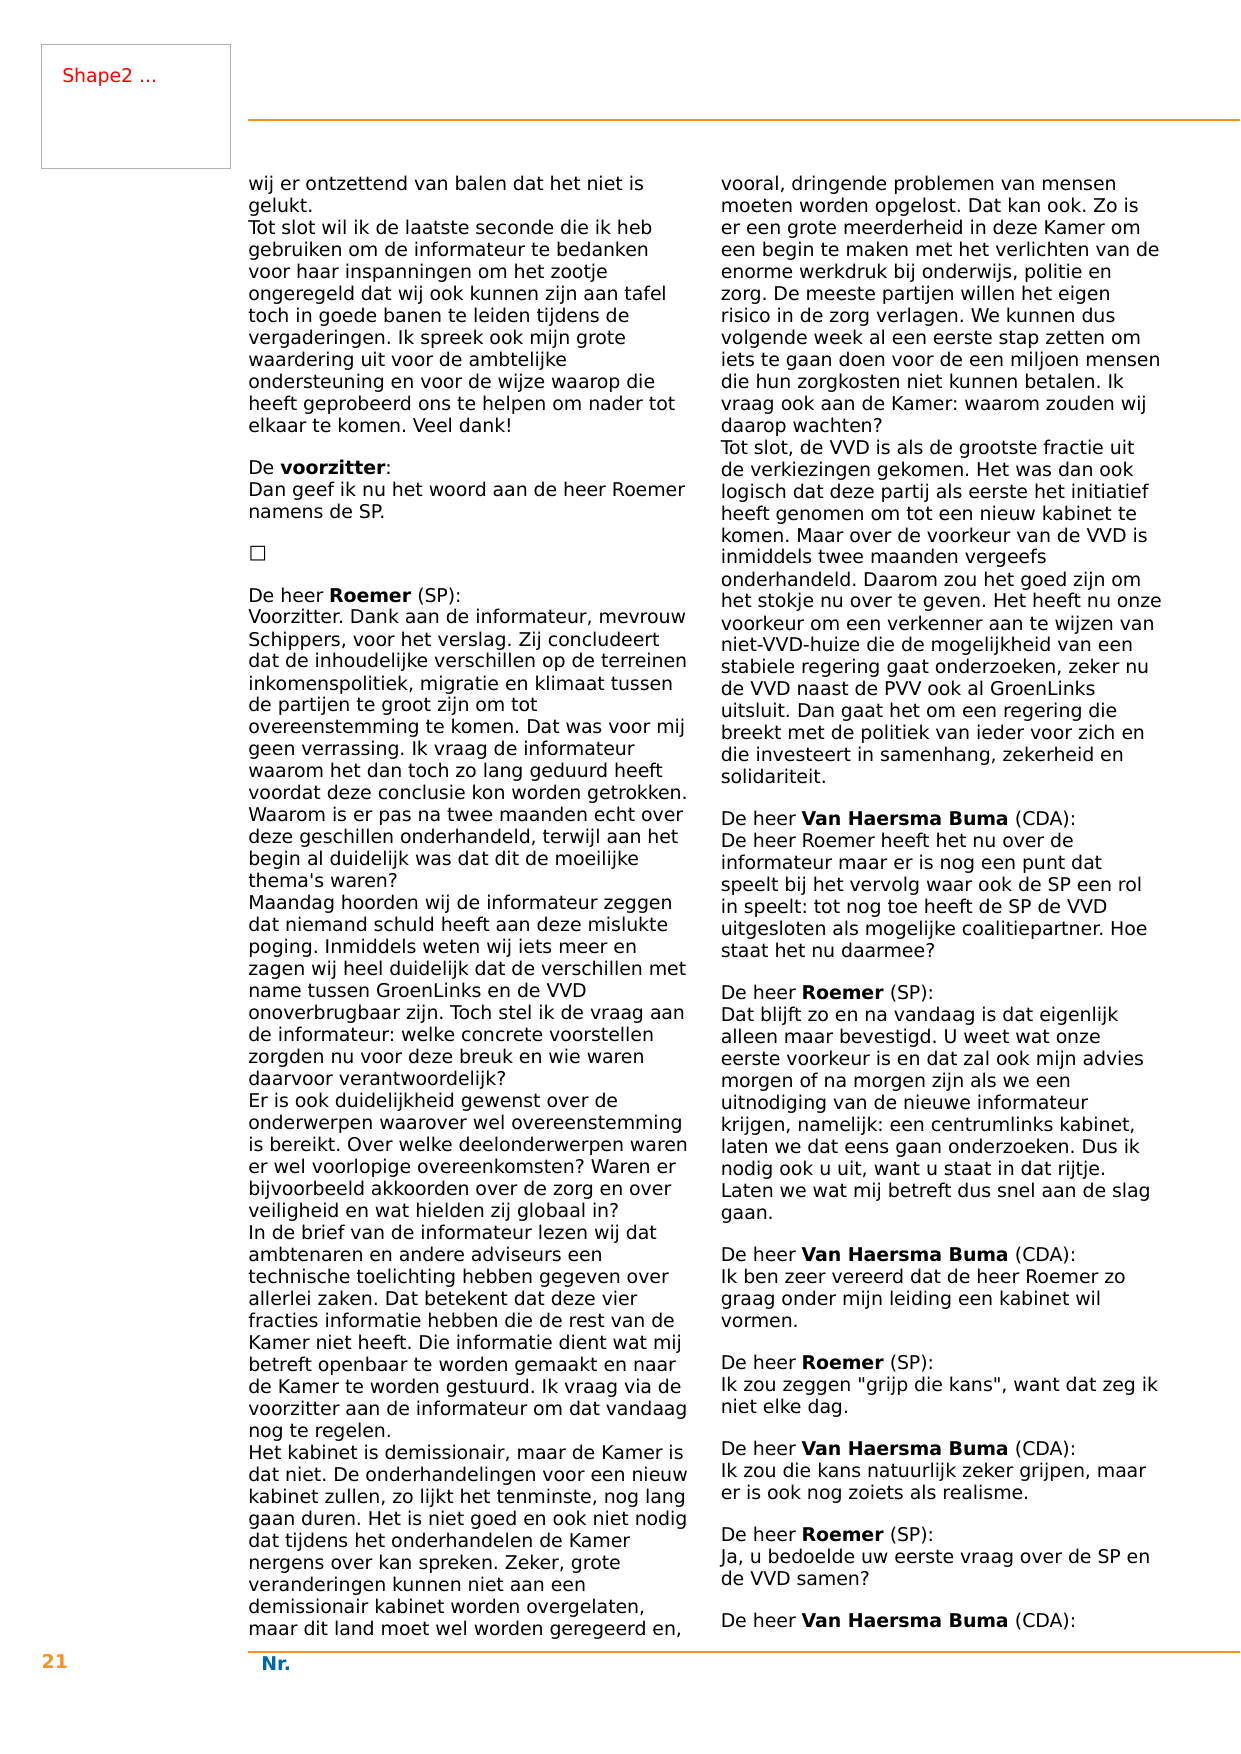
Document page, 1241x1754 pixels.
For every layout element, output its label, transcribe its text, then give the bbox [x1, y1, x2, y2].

text In de brief van de informateur lezen wij dat ambtenaren en andere adviseurs een technische toelichting hebben gegeven over allerlei zaken. Dat betekent dat deze vier fracties informatie hebben die de rest van de Kamer niet heeft. Die informatie dient wat mij betreft openbaar te worden gemaakt en naar de Kamer te worden gestuurd. Ik vraag via de voorzitter aan de informateur om dat vandaag nog te regelen. [248, 1222, 691, 1442]
text De heer Roemer heeft het nu over de informateur maar er is nog een punt dat speelt bij het vervolg waar ook de SP een rol in speelt: tot nog toe heeft de SP de VVD uitgesloten als mogelijke coalitiepartner. Hoe staat het nu daarmee? [721, 830, 1163, 962]
text De heer Roemer (SP): [721, 1352, 1163, 1374]
text Tot slot, de VVD is als de grootste fractie uit de verkiezingen gekomen. Het was dan ook logisch dat deze partij als eerste het initiatief heeft genomen om tot een nieuw kabinet te komen. Maar over de voorkeur van de VVD is inmiddels twee maanden vergeefs onderhandeld. Daarom zou het goed zijn om het stokje nu over te geven. Het heeft nu onze voorkeur om een verkenner aan te wijzen van niet-VVD-huize die de mogelijkheid van een stabiele regering gaat onderzoeken, zeker nu de VVD naast de PVV ook al GroenLinks uitsluit. Dan gaat het om een regering die breekt met de politiek van ieder voor zich en die investeert in samenhang, zekerheid en solidariteit. [721, 437, 1163, 788]
text Maandag hoorden wij de informateur zeggen dat niemand schuld heeft aan deze mislukte poging. Inmiddels weten wij iets meer en zagen wij heel duidelijk dat de verschillen met name tussen GroenLinks en de VVD onoverbrugbaar zijn. Toch stel ik de vraag aan de informateur: welke concrete voorstellen zorgden nu voor deze breuk en wie waren daarvoor verantwoordelijk? [248, 892, 691, 1090]
text De heer Van Haersma Buma (CDA): [721, 1609, 1163, 1632]
text De heer Van Haersma Buma (CDA): [721, 808, 1163, 830]
text vooral, dringende problemen van mensen moeten worden opgelost. Dat kan ook. Zo is er een grote meerderheid in deze Kamer om een begin te maken met het verlichten van de enorme werkdruk bij onderwijs, politie en zorg. De meeste partijen willen het eigen risico in de zorg verlagen. We kunnen dus volgende week al een eerste stap zetten om iets te gaan doen voor de een miljoen mensen die hun zorgkosten niet kunnen betalen. Ik vraag ook aan de Kamer: waarom zouden wij daarop wachten? [721, 173, 1163, 437]
text De heer Roemer (SP): [721, 982, 1163, 1004]
text Ik ben zeer vereerd dat de heer Roemer zo graag onder mijn leiding een kabinet wil vormen. [721, 1266, 1163, 1332]
text De heer Van Haersma Buma (CDA): [721, 1244, 1163, 1266]
text Er is ook duidelijkheid gewenst over de onderwerpen waarover wel overeenstemming is bereikt. Over welke deelonderwerpen waren er wel voorlopige overeenkomsten? Waren er bijvoorbeeld akkoorden over de zorg en over veiligheid en wat hielden zij globaal in? [248, 1090, 691, 1222]
text Ik zou die kans natuurlijk zeker grijpen, maar er is ook nog zoiets als realisme. [721, 1460, 1163, 1504]
text De heer Roemer (SP): [721, 1524, 1163, 1546]
text De heer Van Haersma Buma (CDA): [721, 1438, 1163, 1460]
text Dat blijft zo en na vandaag is dat eigenlijk alleen maar bevestigd. U weet wat onze eerste voorkeur is en dat zal ook mijn advies morgen of na morgen zijn als we een uitnodiging van de nieuwe informateur krijgen, namelijk: een centrumlinks kabinet, laten we dat eens gaan onderzoeken. Dus ik nodig ook u uit, want u staat in dat rijtje. Laten we wat mij betreft dus snel aan de slag gaan. [721, 1004, 1163, 1224]
text De heer Roemer (SP): [248, 584, 691, 606]
text wij er ontzettend van balen dat het niet is gelukt. [248, 173, 691, 217]
text Voorzitter. Dank aan de informateur, mevrouw Schippers, voor het verslag. Zij concludeert dat de inhoudelijke verschillen op de terreinen inkomenspolitiek, migratie en klimaat tussen de partijen te groot zijn om tot overeenstemming te komen. Dat was voor mij geen verrassing. Ik vraag de informateur waarom het dan toch zo lang geduurd heeft voordat deze conclusie kon worden getrokken. Waarom is er pas na twee maanden echt over deze geschillen onderhandeld, terwijl aan het begin al duidelijk was dat dit de moeilijke thema's waren? [248, 606, 691, 892]
text Tot slot wil ik de laatste seconde die ik heb gebruiken om de informateur te bedanken voor haar inspanningen om het zootje ongeregeld dat wij ook kunnen zijn aan tafel toch in goede banen te leiden tijdens de vergaderingen. Ik spreek ook mijn grote waardering uit voor de ambtelijke ondersteuning en voor de wijze waarop die heeft geprobeerd ons te helpen om nader tot elkaar te komen. Veel dank! [248, 217, 691, 437]
text Ik zou zeggen "grijp die kans", want dat zeg ik niet elke dag. [721, 1374, 1163, 1418]
text Ja, u bedoelde uw eerste vraag over de SP en de VVD samen? [721, 1546, 1163, 1589]
text De voorzitter: [248, 457, 691, 478]
text Het kabinet is demissionair, maar de Kamer is dat niet. De onderhandelingen voor een nieuw kabinet zullen, zo lijkt het tenminste, nog lang gaan duren. Het is niet goed en ook niet nodig dat tijdens het onderhandelen de Kamer nergens over kan spreken. Zeker, grote veranderingen kunnen niet aan een demissionair kabinet worden overgelaten, maar dit land moet wel worden geregeerd en, [248, 1442, 691, 1639]
text Dan geef ik nu het woord aan de heer Roemer namens de SP. [248, 478, 691, 522]
text ⬜ [248, 542, 691, 564]
